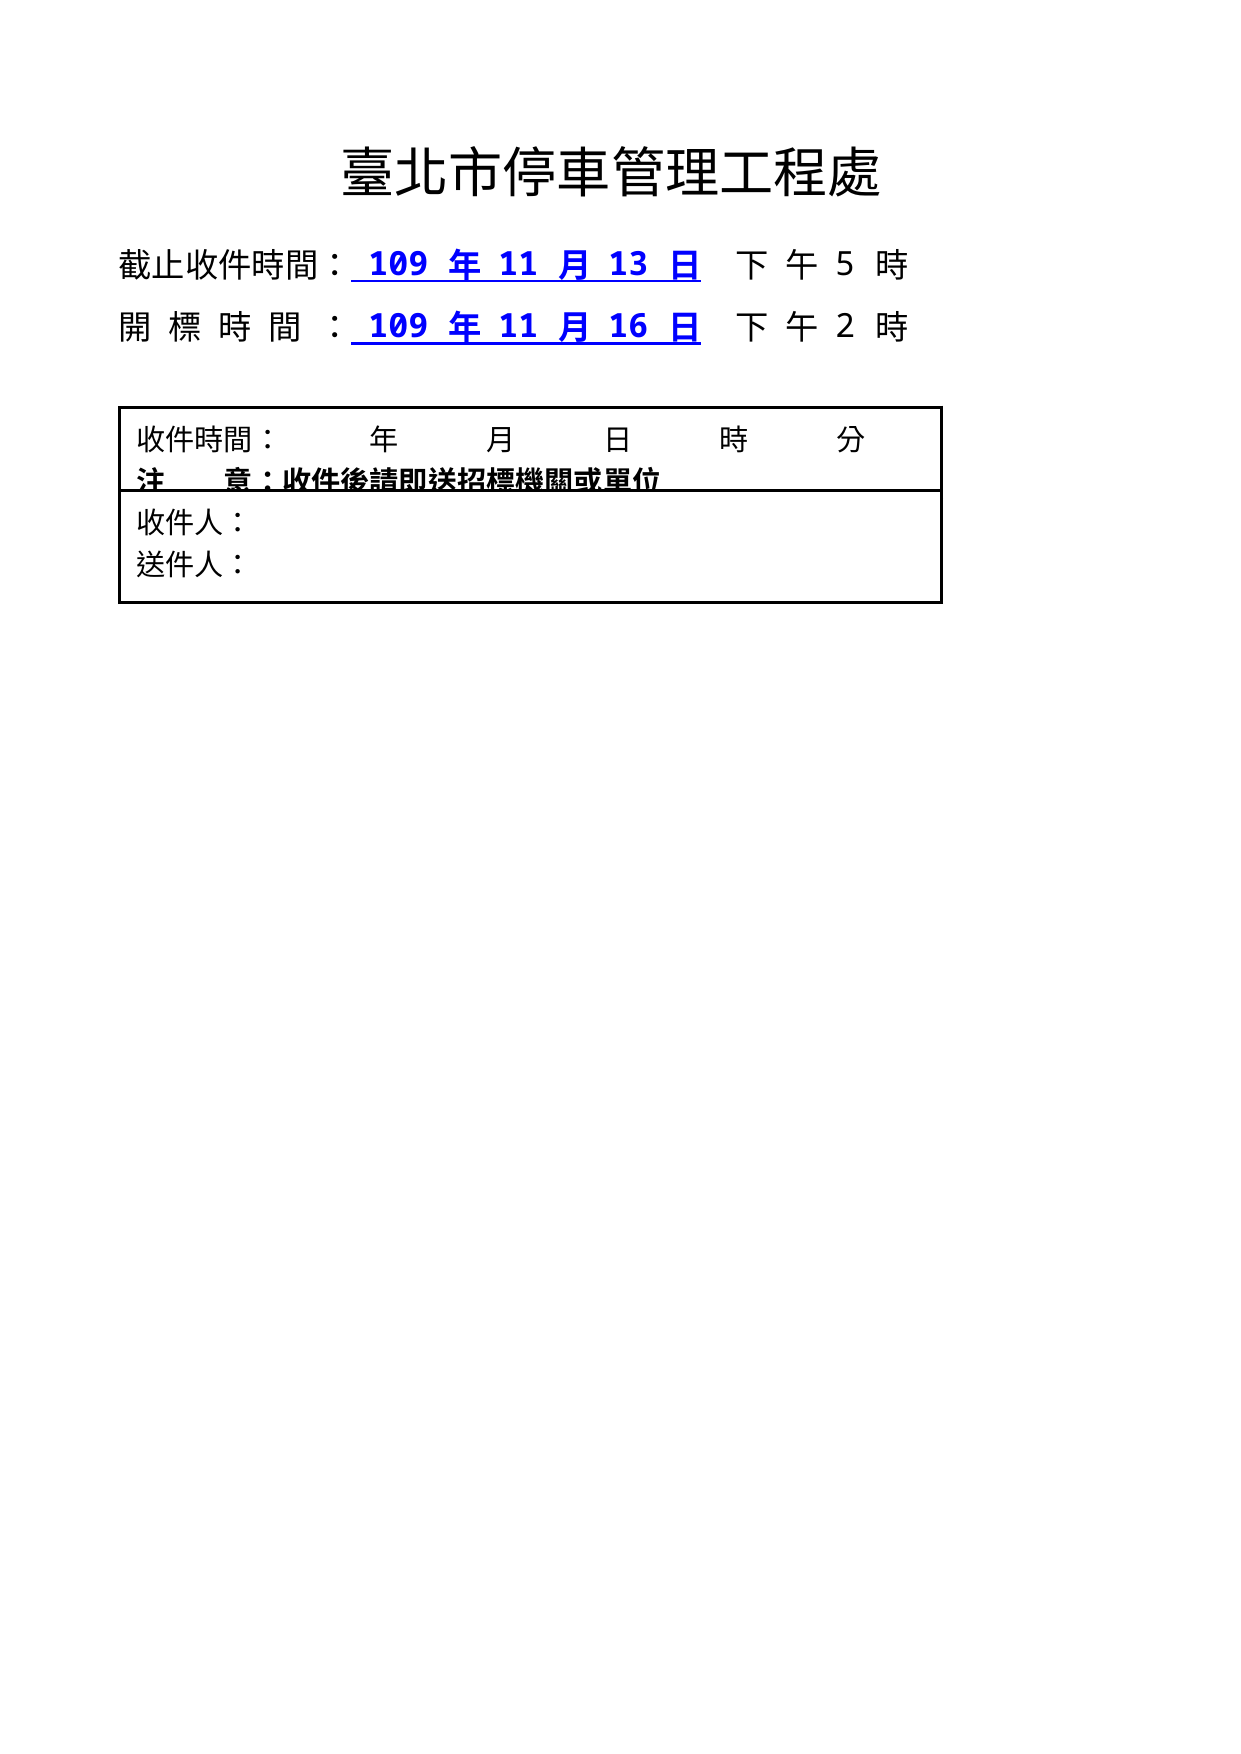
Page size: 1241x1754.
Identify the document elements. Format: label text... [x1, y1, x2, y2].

text 收件時間： 年 月 日 時 分 [136, 416, 925, 458]
text 臺北市停車管理工程處 [99, 96, 1122, 221]
text 截止收件時間： 109 年 11 月 13 日 下 午 5 時 [118, 221, 1122, 283]
text 送件人： [136, 542, 925, 584]
text [121, 409, 940, 489]
text 收件人： [136, 499, 925, 542]
text 開 標 時 間 ： 109 年 11 月 16 日 下 午 2 時 [118, 283, 1122, 346]
text 注 意：收件後請即送招標機關或單位 [136, 458, 925, 489]
